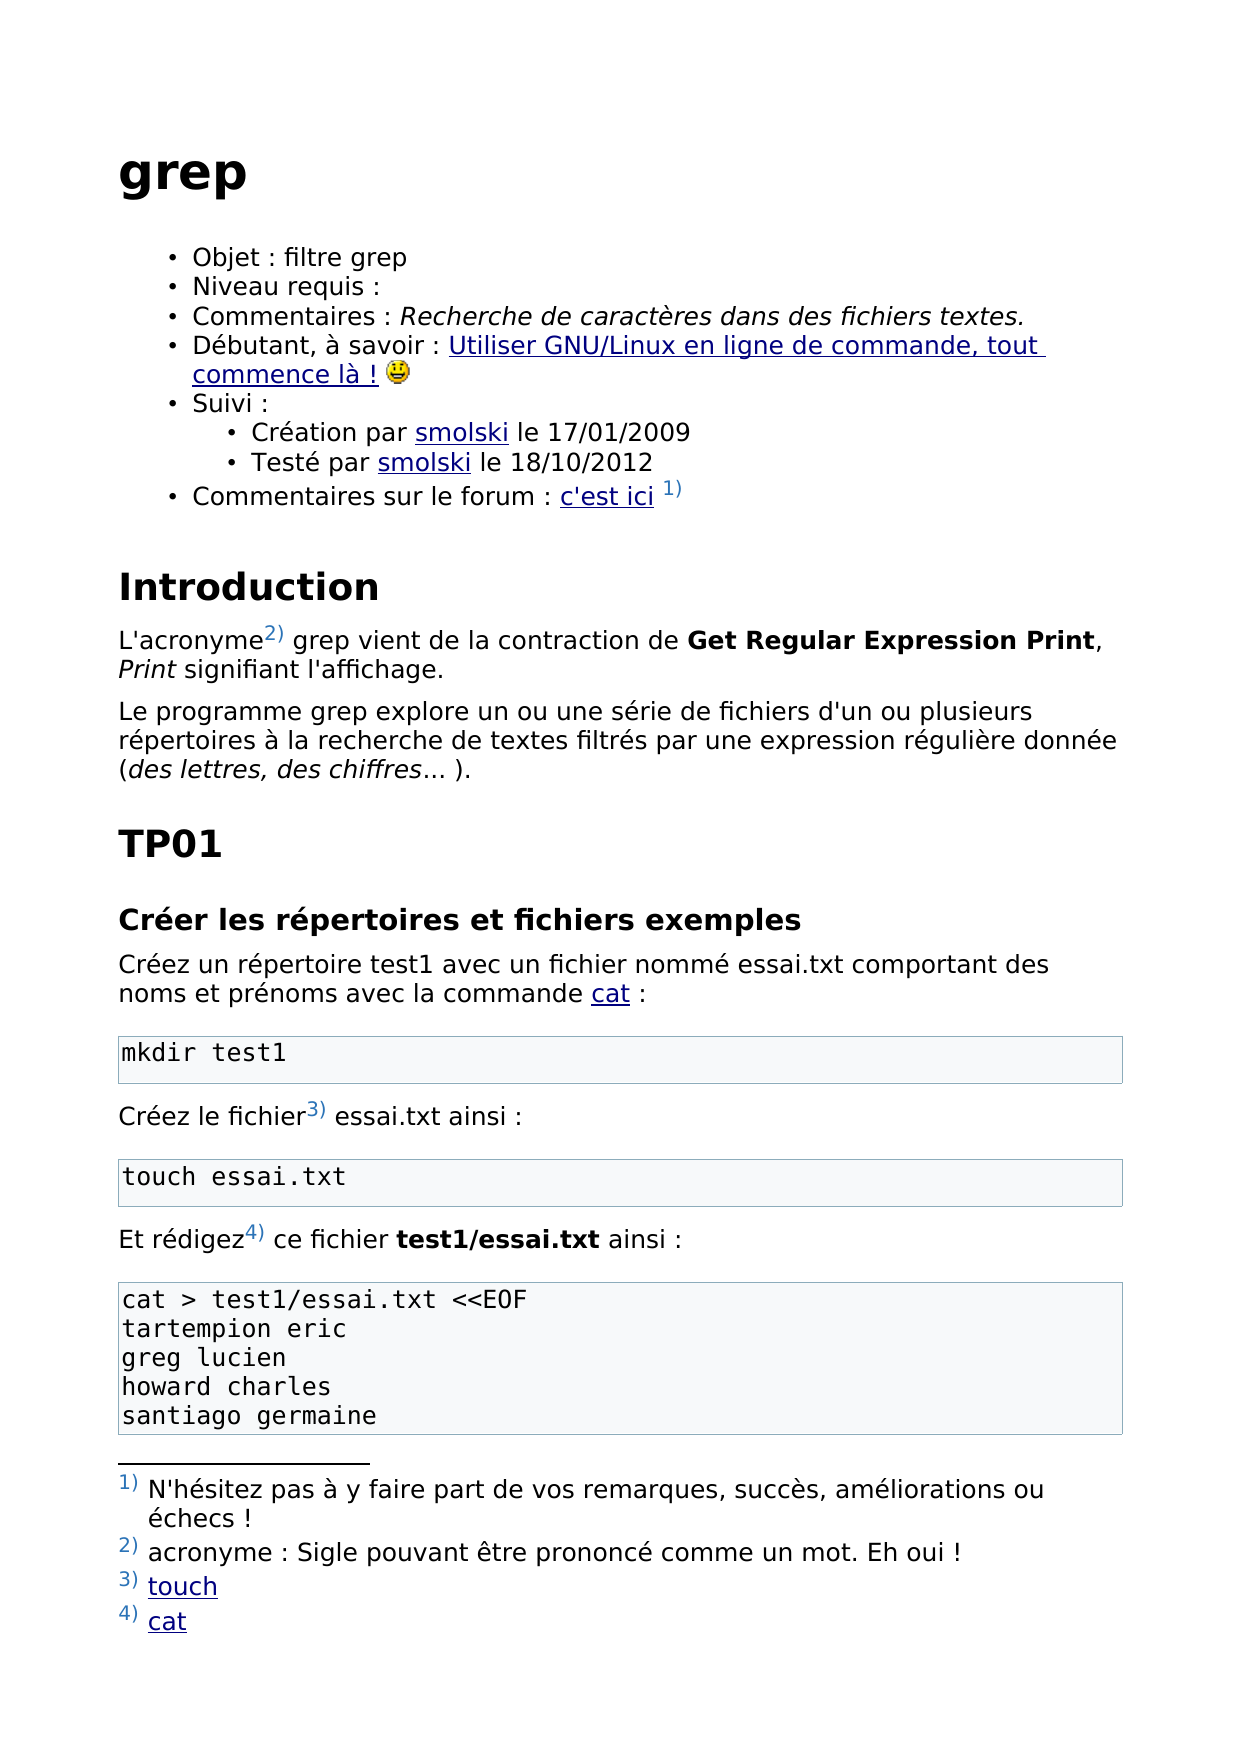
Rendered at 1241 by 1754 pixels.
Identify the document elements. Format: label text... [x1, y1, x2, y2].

text Créez le fichier essai.txt ainsi : [118, 1097, 1122, 1131]
table_header mkdir test1 [119, 1037, 1122, 1082]
table_header touch essai.txt [119, 1160, 1122, 1206]
text touch [118, 1568, 1122, 1602]
list Objet : filtre grep [177, 243, 1122, 272]
list Suivi : [177, 389, 1122, 418]
text L'acronyme grep vient de la contraction de Get Regular Expression Print, Print signifiant l'affichage. [118, 622, 1122, 685]
text cat [118, 1602, 1122, 1636]
list N'hésitez pas à y faire part de vos remarques, succès, améliorations ou échecs ! [118, 1470, 1122, 1534]
table_header cat > test1/essai.txt <<EOF tartempion eric greg lucien howard charles santiago germaine [119, 1283, 1122, 1433]
text Créez un répertoire test1 avec un fichier nommé essai.txt comportant des noms et prénoms avec la commande cat : [118, 950, 1122, 1008]
subtitle Introduction [118, 565, 1122, 609]
list Testé par smolski le 18/10/2012 [236, 448, 1122, 477]
list Niveau requis : [177, 272, 1122, 302]
list Commentaires : Recherche de caractères dans des fichiers textes. [177, 302, 1122, 331]
list Création par smolski le 17/01/2009 [236, 418, 1122, 448]
list Commentaires sur le forum : c'est ici [177, 477, 1122, 511]
text Le programme grep explore un ou une série de fichiers d'un ou plusieurs répertoires à la recherche de textes filtrés par une expression régulière donnée (des lettres, des chiffres... ). [118, 697, 1122, 785]
list Débutant, à savoir : Utiliser GNU/Linux en ligne de commande, tout commence là ! [177, 331, 1122, 389]
text acronyme : Sigle pouvant être prononcé comme un mot. Eh oui ! [118, 1534, 1122, 1568]
subtitle Créer les répertoires et fichiers exemples [118, 903, 1122, 937]
text Et rédigez ce fichier test1/essai.txt ainsi : [118, 1220, 1122, 1254]
subtitle TP01 [118, 822, 1122, 866]
picture [386, 360, 410, 384]
subtitle grep [118, 143, 1122, 201]
